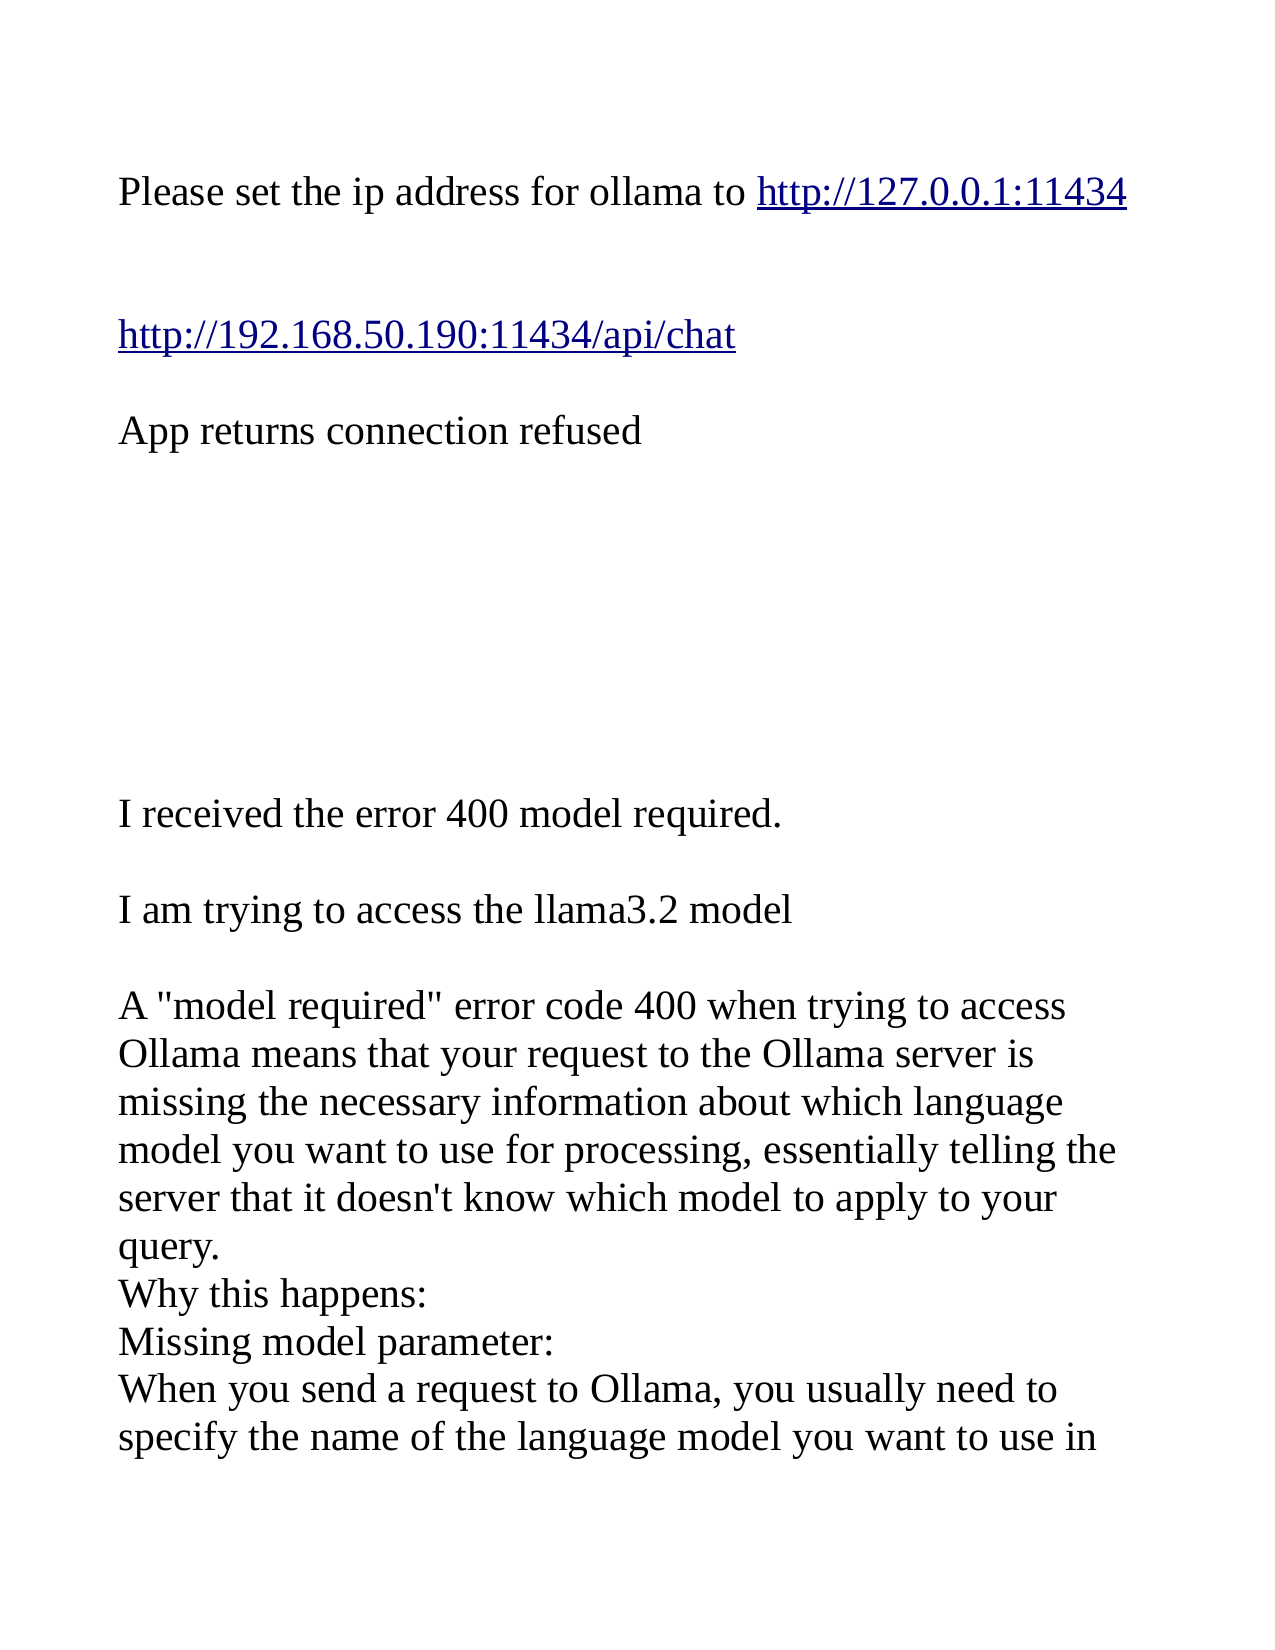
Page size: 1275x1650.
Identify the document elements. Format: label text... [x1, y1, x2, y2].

text Why this happens: [118, 1268, 1157, 1316]
text Please set the ip address for ollama to http://127.0.0.1:11434 [118, 166, 1157, 214]
text I am trying to access the llama3.2 model [118, 885, 1157, 933]
text Missing model parameter: [118, 1316, 1157, 1364]
text http://192.168.50.190:11434/api/chat [118, 310, 1157, 358]
text A "model required" error code 400 when trying to access Ollama means that your request to the Ollama server is missing the necessary information about which language model you want to use for processing, essentially telling the server that it doesn't know which model to apply to your query. [118, 981, 1157, 1268]
text When you send a request to Ollama, you usually need to specify the name of the language model you want to use in [118, 1364, 1157, 1460]
text I received the error 400 model required. [118, 789, 1157, 837]
text App returns connection refused [118, 406, 1157, 453]
